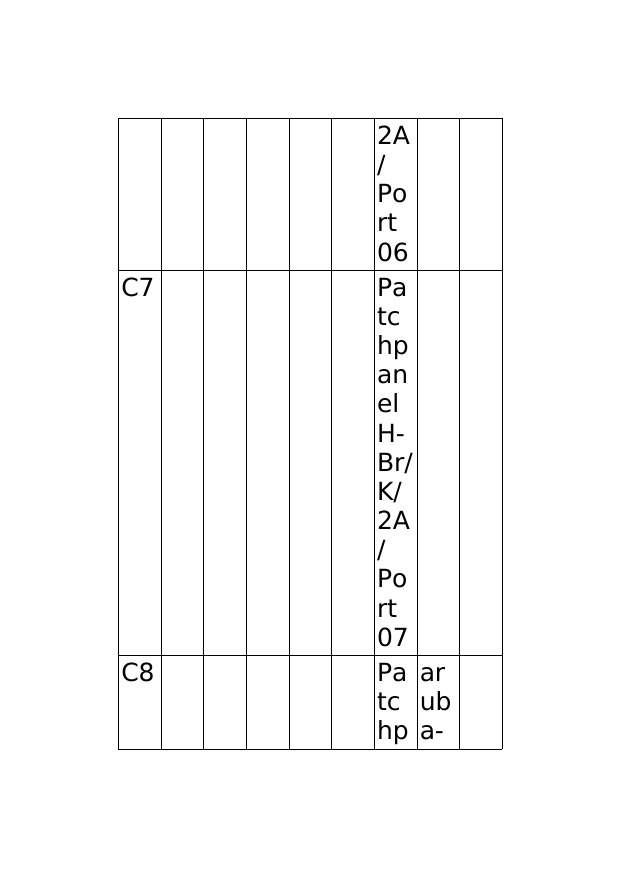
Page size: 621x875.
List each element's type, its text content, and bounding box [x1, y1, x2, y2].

table_cell [119, 119, 161, 270]
table_cell Patchp [375, 656, 417, 748]
table_cell [162, 271, 203, 655]
table_cell C7 [119, 271, 161, 655]
table_cell aruba- [418, 656, 459, 748]
table_cell C8 [119, 656, 161, 748]
table_cell [460, 656, 502, 748]
table_cell [247, 119, 289, 270]
table_cell [204, 119, 246, 270]
table_cell [460, 119, 502, 270]
table_cell [204, 271, 246, 655]
table_cell [418, 119, 459, 270]
table_cell [162, 119, 203, 270]
table_cell [332, 271, 374, 655]
table_cell [290, 656, 331, 748]
table_cell 2A / Port 06 [375, 119, 417, 270]
table_cell [247, 656, 289, 748]
table_cell [204, 656, 246, 748]
table_cell [290, 271, 331, 655]
table_cell [460, 271, 502, 655]
table_cell Patchpanel H-Br/K/2A / Port 07 [375, 271, 417, 655]
table_cell [290, 119, 331, 270]
table_cell [418, 271, 459, 655]
table_cell [162, 656, 203, 748]
table_cell [332, 119, 374, 270]
table_cell [332, 656, 374, 748]
table_cell [247, 271, 289, 655]
